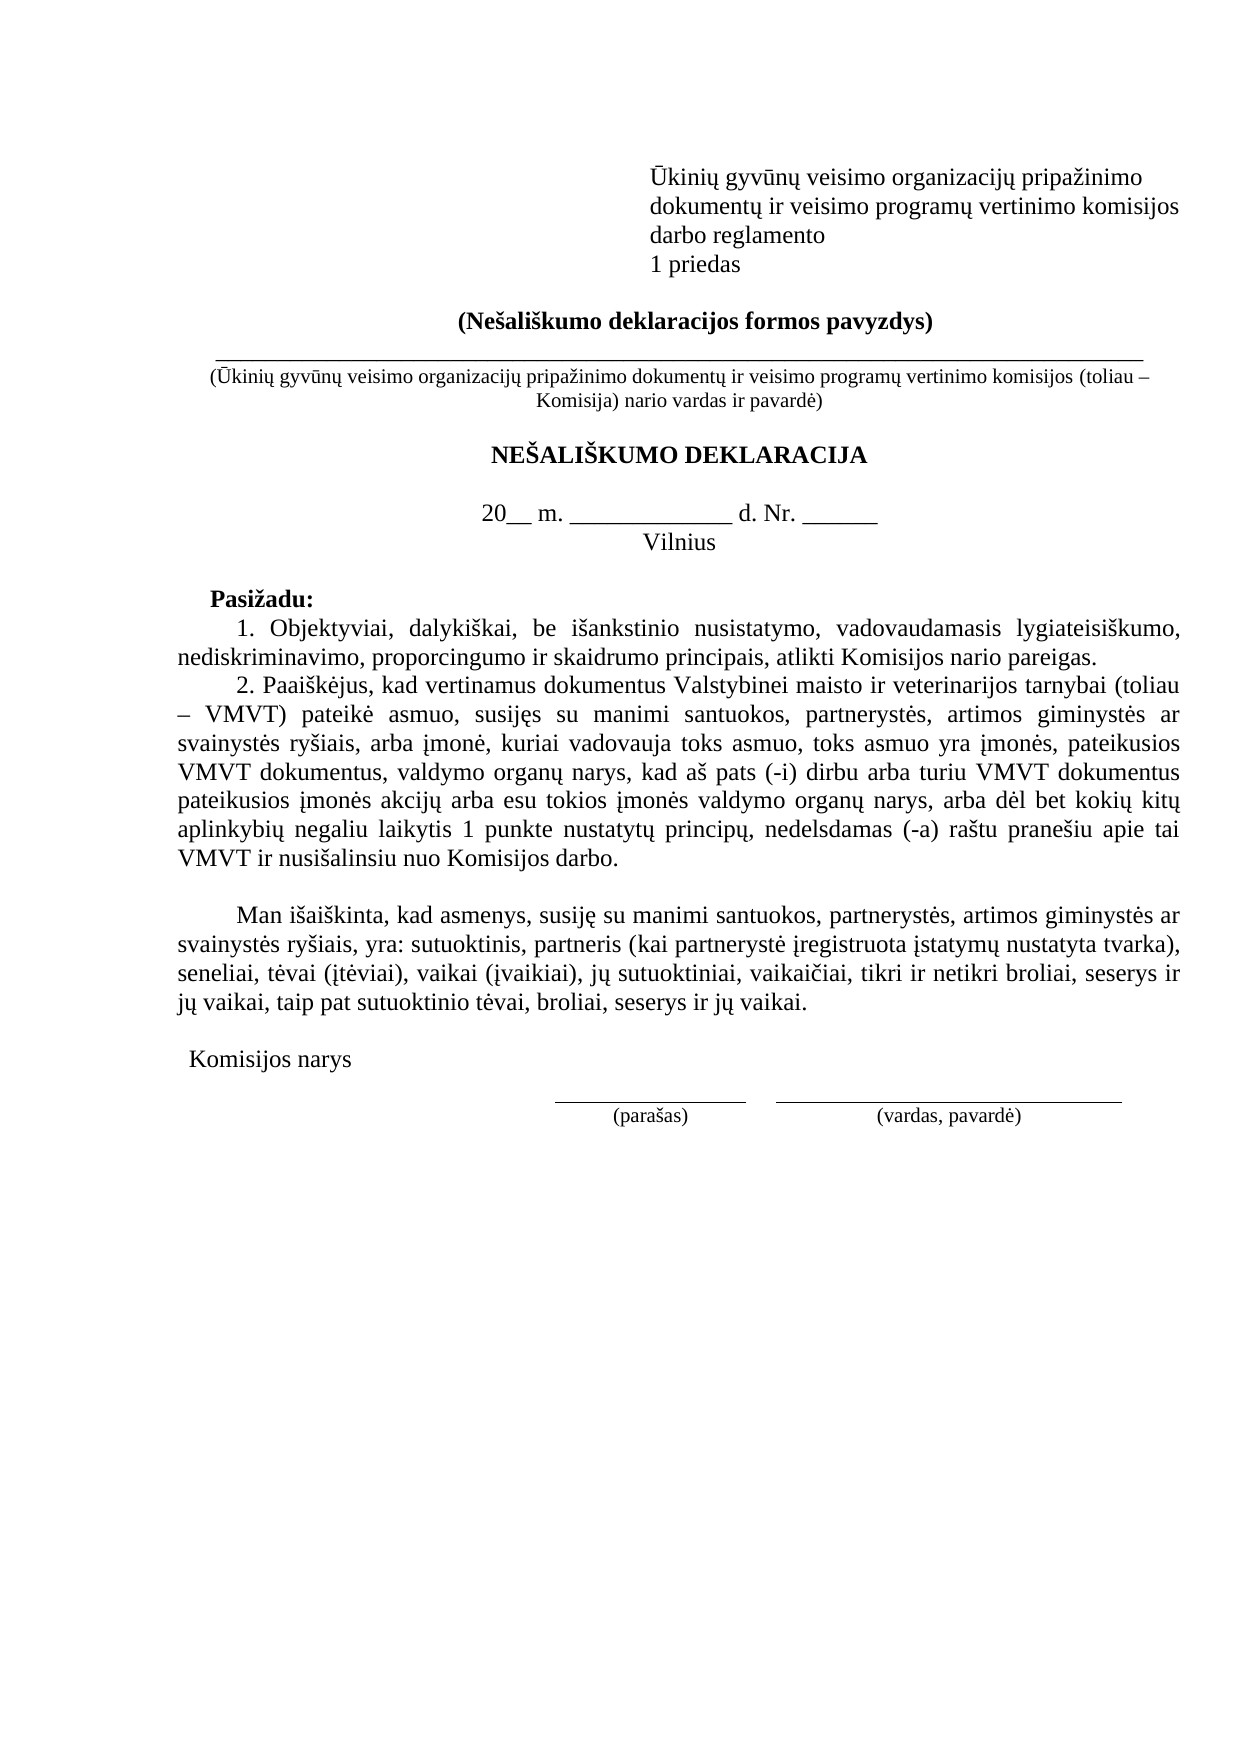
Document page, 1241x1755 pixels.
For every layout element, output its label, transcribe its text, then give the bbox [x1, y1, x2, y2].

table_cell (vardas, pavardė) [776, 1103, 1122, 1127]
text 20__ m. _____________ d. Nr. ______ [177, 498, 1181, 527]
text NEŠALIŠKUMO DEKLARACIJA [177, 441, 1181, 469]
text dokumentų ir veisimo programų vertinimo komisijos [649, 191, 1181, 220]
table_header [776, 1044, 1122, 1102]
table_cell [177, 1102, 555, 1127]
table_cell (parašas) [555, 1103, 746, 1127]
table_header Komisijos narys [177, 1044, 555, 1102]
table_header [746, 1044, 776, 1102]
text 2. Paaiškėjus, kad vertinamus dokumentus Valstybinei maisto ir veterinarijos tarnybai (toliau – VMVT) pateikė asmuo, susijęs su manimi santuokos, partnerystės, artimos giminystės ar svainystės ryšiais, arba įmonė, kuriai vadovauja toks asmuo, toks asmuo yra įmonės, pateikusios VMVT dokumentus, valdymo organų narys, kad aš pats (-i) dirbu arba turiu VMVT dokumentus pateikusios įmonės akcijų arba esu tokios įmonės valdymo organų narys, arba dėl bet kokių kitų aplinkybių negaliu laikytis 1 punkte nustatytų principų, nedelsdamas (-a) raštu pranešiu apie tai VMVT ir nusišalinsiu nuo Komisijos darbo. [177, 671, 1181, 872]
text Man išaiškinta, kad asmenys, susiję su manimi santuokos, partnerystės, artimos giminystės ar svainystės ryšiais, yra: sutuoktinis, partneris (kai partnerystė įregistruota įstatymų nustatyta tvarka), seneliai, tėvai (įtėviai), vaikai (įvaikiai), jų sutuoktiniai, vaikaičiai, tikri ir netikri broliai, seserys ir jų vaikai, taip pat sutuoktinio tėvai, broliai, seserys ir jų vaikai. [177, 901, 1181, 1016]
text 1. Objektyviai, dalykiškai, be išankstinio nusistatymo, vadovaudamasis lygiateisiškumo, nediskriminavimo, proporcingumo ir skaidrumo principais, atlikti Komisijos nario pareigas. [177, 613, 1181, 671]
text Pasižadu: [177, 584, 1181, 613]
text _ [177, 335, 1181, 364]
text 1 priedas [649, 249, 1181, 277]
text darbo reglamento [649, 220, 1181, 249]
text Vilnius [177, 527, 1181, 556]
table_cell [746, 1102, 776, 1127]
text (Ūkinių gyvūnų veisimo organizacijų pripažinimo dokumentų ir veisimo programų vertinimo komisijos (toliau – Komisija) nario vardas ir pavardė) [177, 364, 1181, 412]
table_header [555, 1044, 746, 1102]
text Ūkinių gyvūnų veisimo organizacijų pripažinimo [649, 162, 1181, 191]
text (Nešališkumo deklaracijos formos pavyzdys) [177, 306, 1181, 335]
